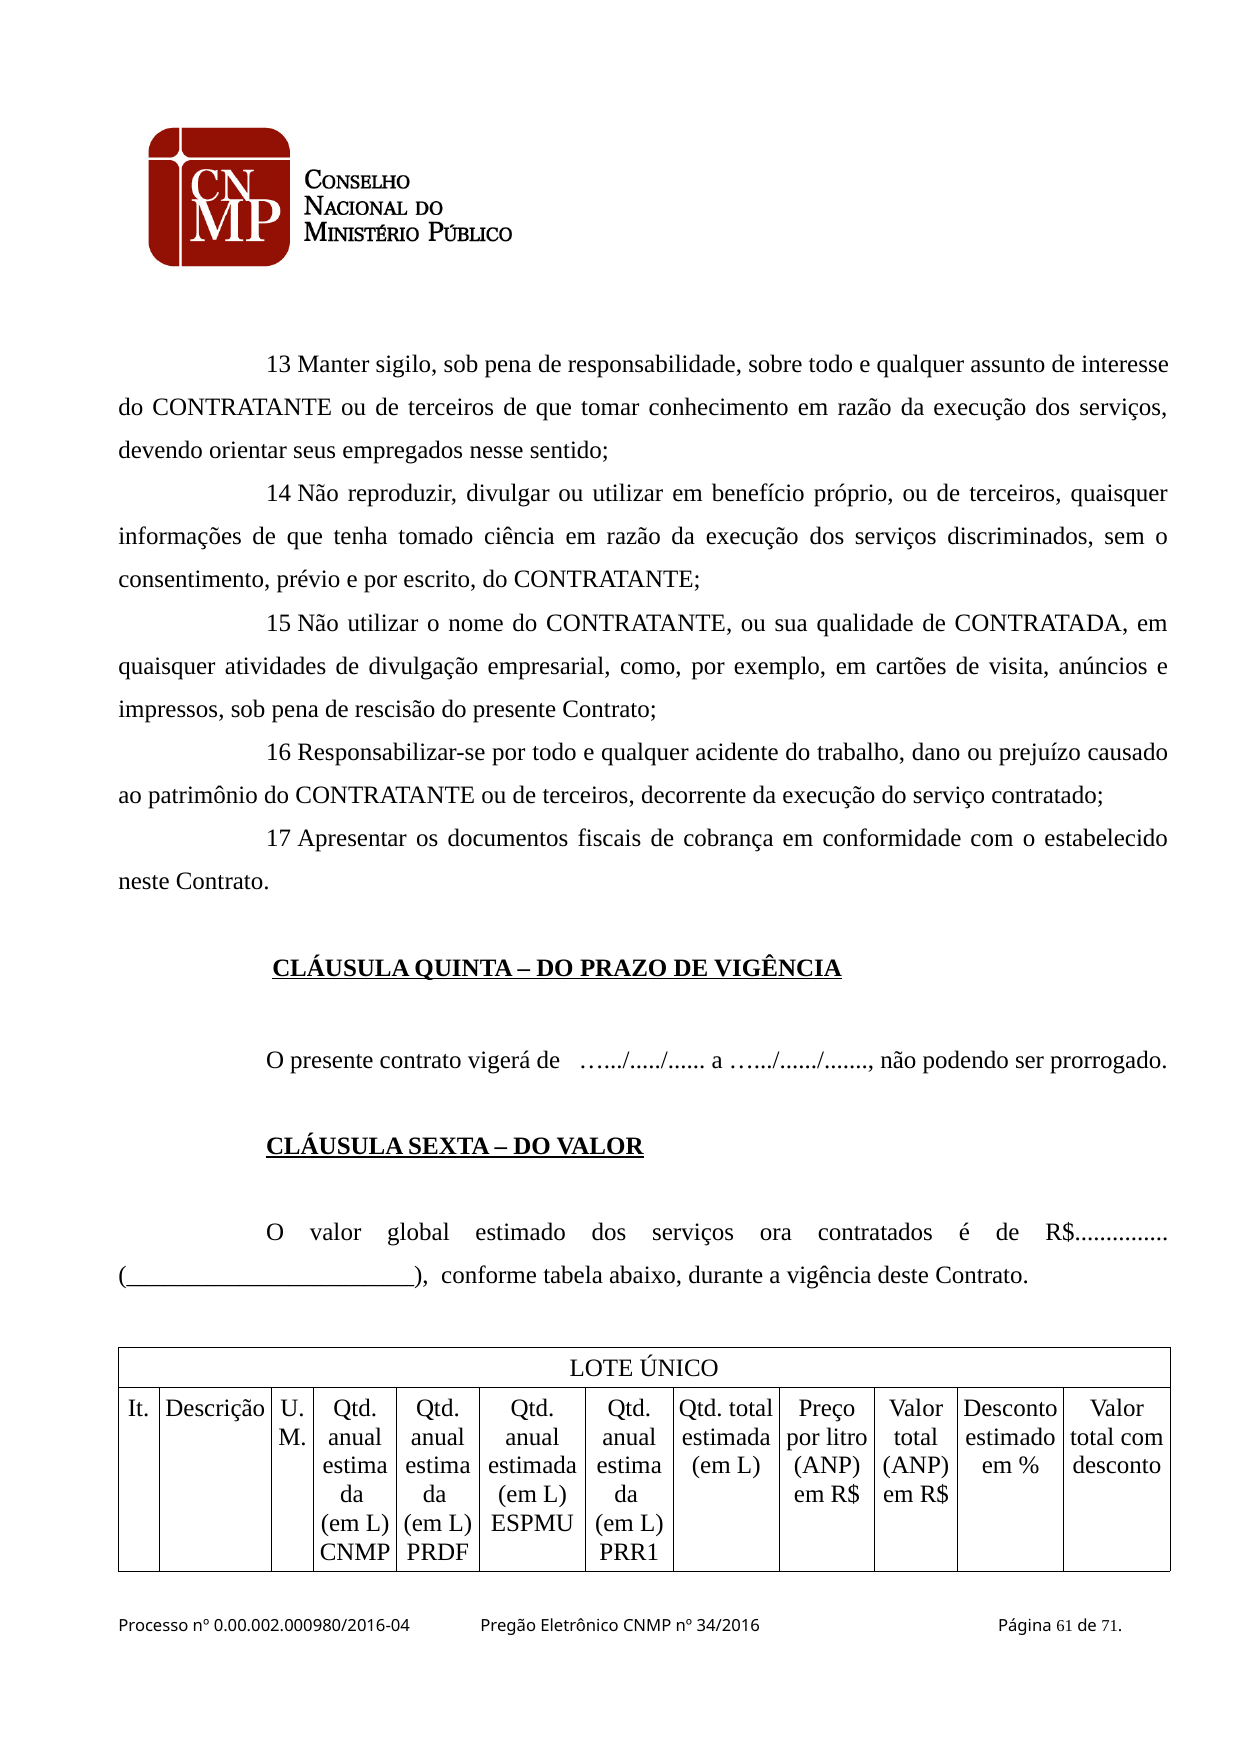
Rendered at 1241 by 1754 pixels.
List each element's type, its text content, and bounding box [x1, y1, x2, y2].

table_cell Qtd. anual estimada (em L) CNMP [314, 1388, 396, 1571]
table_cell Qtd. anual estimada (em L) PRR1 [586, 1388, 673, 1571]
table_cell Descrição [160, 1388, 271, 1571]
picture [124, 105, 528, 288]
table_cell Valor total (ANP) em R$ [875, 1388, 957, 1571]
list Não reproduzir, divulgar ou utilizar em benefício próprio, ou de terceiros, quaisquer informações de que tenha tomado ciência em razão da execução dos serviços discriminados, sem o consentimento, prévio e por escrito, do CONTRATANTE; [118, 478, 1169, 593]
table_header LOTE ÚNICO [119, 1348, 1170, 1387]
list Manter sigilo, sob pena de responsabilidade, sobre todo e qualquer assunto de interesse do CONTRATANTE ou de terceiros de que tomar conhecimento em razão da execução dos serviços, devendo orientar seus empregados nesse sentido; [118, 349, 1169, 464]
table_cell Desconto estimado em % [958, 1388, 1063, 1571]
list Não utilizar o nome do CONTRATANTE, ou sua qualidade de CONTRATADA, em quaisquer atividades de divulgação empresarial, como, por exemplo, em cartões de visita, anúncios e impressos, sob pena de rescisão do presente Contrato; [118, 608, 1169, 723]
table_cell Valor total com desconto [1064, 1388, 1170, 1571]
table_cell Qtd. total estimada (em L) [674, 1388, 779, 1571]
table_cell Preço por litro (ANP) em R$ [780, 1388, 874, 1571]
list Responsabilizar-se por todo e qualquer acidente do trabalho, dano ou prejuízo causado ao patrimônio do CONTRATANTE ou de terceiros, decorrente da execução do serviço contratado; [118, 737, 1169, 809]
text O valor global estimado dos serviços ora contratados é de R$............... (_______________________), conforme tabela abaixo, durante a vigência deste Contrato. [118, 1217, 1169, 1289]
list Apresentar os documentos fiscais de cobrança em conformidade com o estabelecido neste Contrato. [118, 823, 1169, 895]
table_cell Qtd. anual estimada (em L) ESPMU [480, 1388, 585, 1571]
text CLÁUSULA SEXTA – DO VALOR [118, 1131, 1169, 1160]
table_cell Qtd. anual estimada (em L) PRDF [397, 1388, 479, 1571]
text CLÁUSULA QUINTA – DO PRAZO DE VIGÊNCIA [118, 953, 1169, 981]
table_cell It. [119, 1388, 159, 1571]
table_cell U. M. [272, 1388, 313, 1571]
text O presente contrato vigerá de ….../...../...... a ….../....../......., não podendo ser prorrogado. [118, 1045, 1169, 1074]
